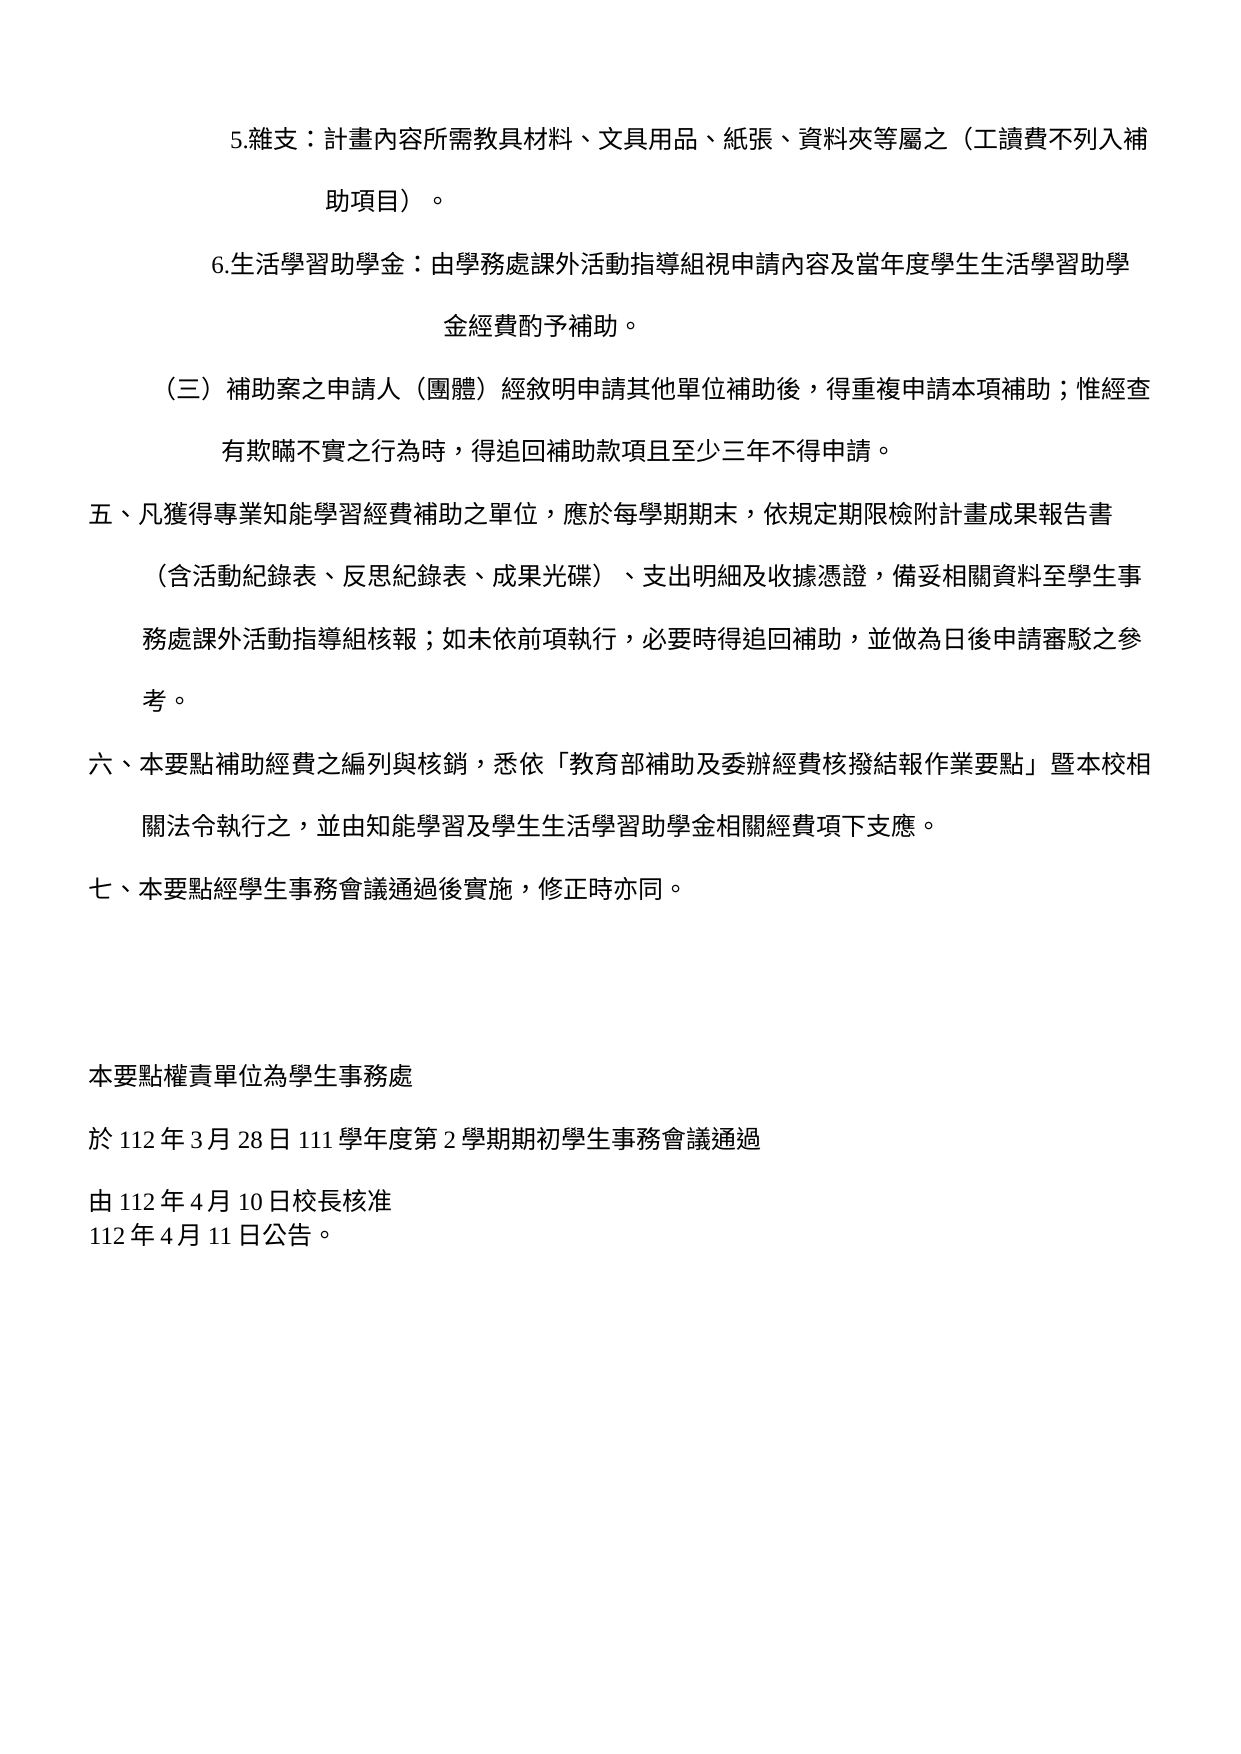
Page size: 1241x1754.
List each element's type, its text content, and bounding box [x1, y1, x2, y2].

text 由112年4月10日校長核准 [89, 1158, 1152, 1221]
text 七、本要點經學生事務會議通過後實施，修正時亦同。 [89, 846, 1152, 908]
text 五、凡獲得專業知能學習經費補助之單位，應於每學期期末，依規定期限檢附計畫成果報告書（含活動紀錄表、反思紀錄表、成果光碟）、支出明細及收據憑證，備妥相關資料至學生事務處課外活動指導組核報；如未依前項執行，必要時得追回補助，並做為日後申請審駁之參考。 [89, 471, 1152, 721]
text 本要點權責單位為學生事務處 [89, 1033, 1152, 1096]
text 六、本要點補助經費之編列與核銷，悉依「教育部補助及委辦經費核撥結報作業要點」暨本校相關法令執行之，並由知能學習及學生生活學習助學金相關經費項下支應。 [89, 721, 1152, 846]
text 112年4月11日公告。 [89, 1221, 1152, 1250]
text 於112年3月28日111學年度第2學期期初學生事務會議通過 [89, 1096, 1152, 1158]
text 5.雜支：計畫內容所需教具材料、文具用品、紙張、資料夾等屬之（工讀費不列入補助項目）。 [192, 96, 1152, 221]
text （三）補助案之申請人（團體）經敘明申請其他單位補助後，得重複申請本項補助；惟經查有欺瞞不實之行為時，得追回補助款項且至少三年不得申請。 [89, 346, 1152, 471]
text 6.生活學習助學金：由學務處課外活動指導組視申請內容及當年度學生生活學習助學金經費酌予補助。 [192, 221, 1152, 346]
